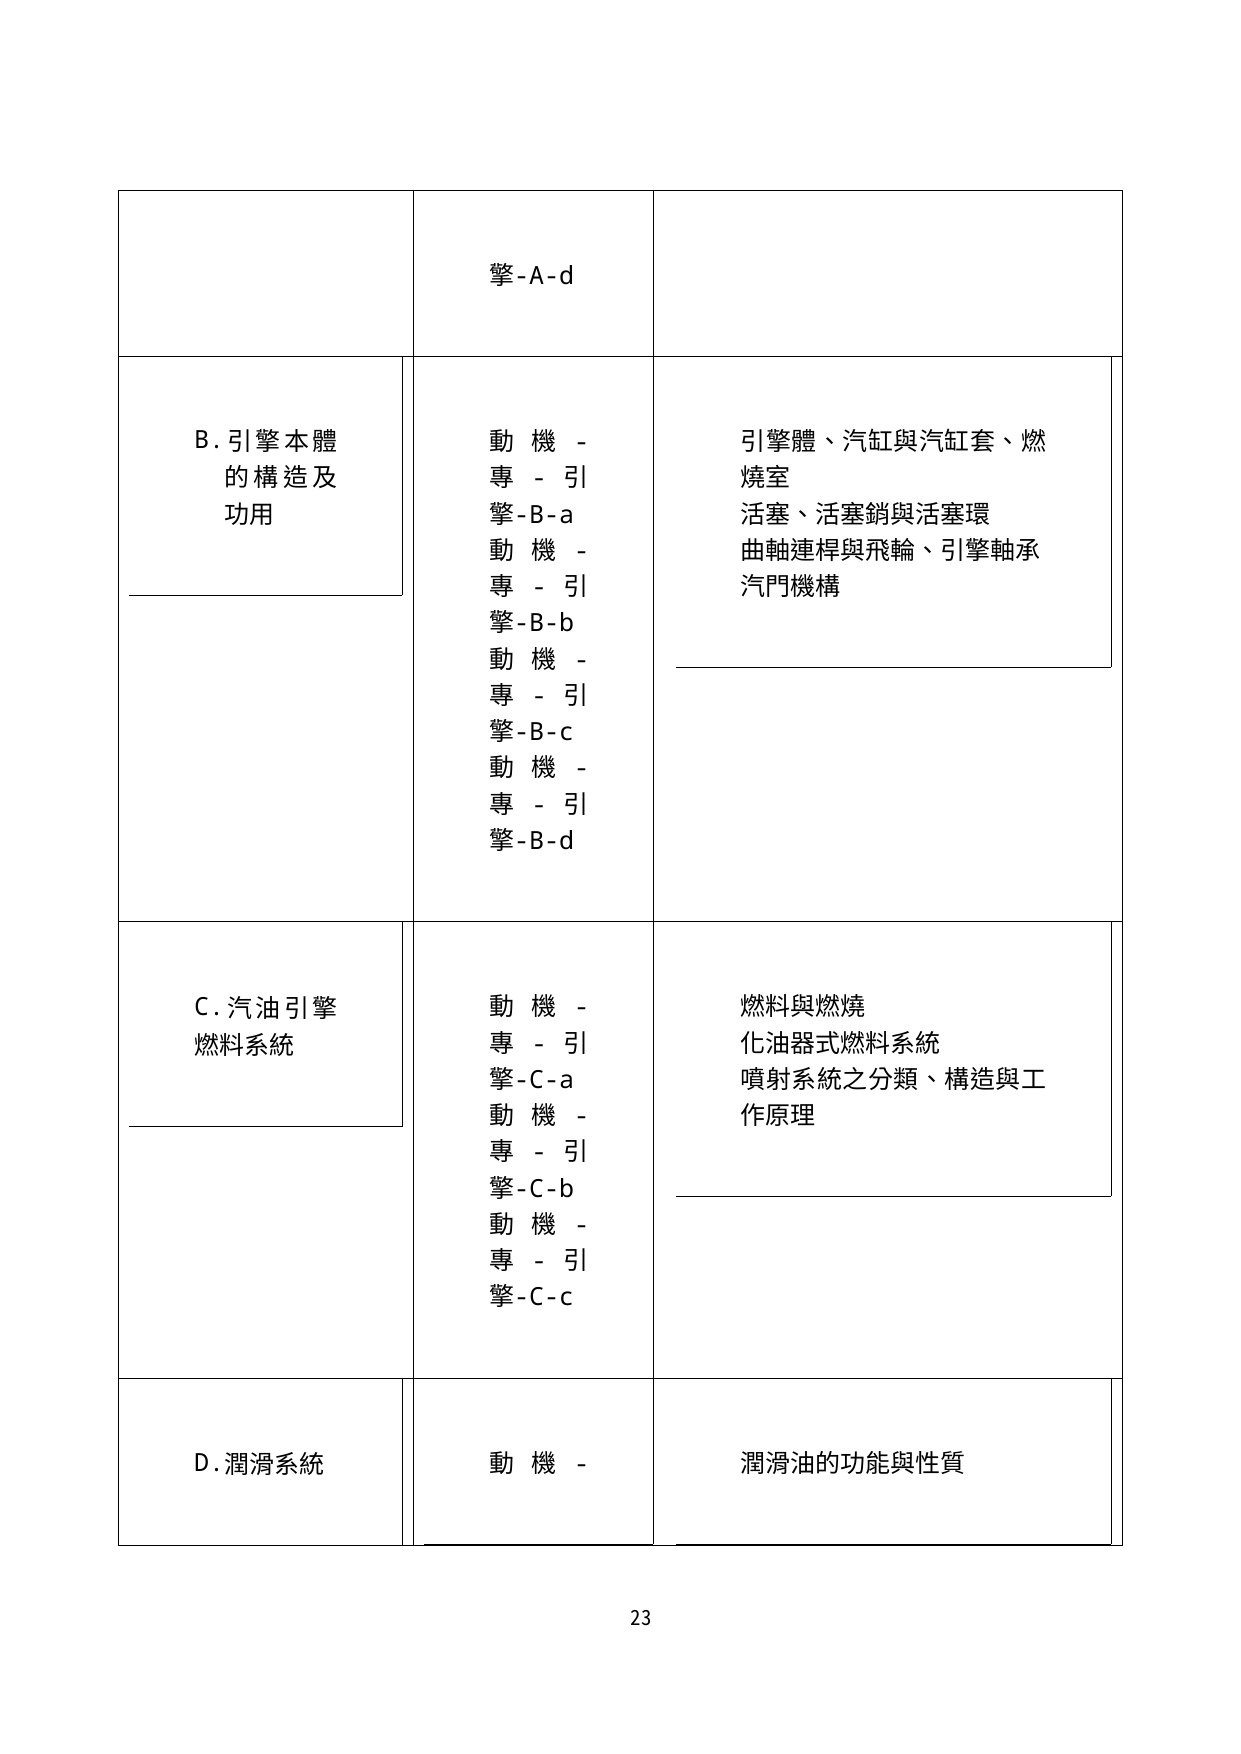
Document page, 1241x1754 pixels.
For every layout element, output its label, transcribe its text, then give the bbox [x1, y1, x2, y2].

table_cell [665, 191, 1122, 356]
table_cell [654, 191, 664, 356]
table_cell 動機-專-引擎-B-a 動機-專-引擎-B-b 動機-專-引擎-B-c 動機-專-引擎-B-d [414, 357, 653, 921]
table_cell 動機-專-引擎-C-a 動機-專-引擎-C-b 動機-專-引擎-C-c [414, 922, 653, 1378]
table_cell [403, 1379, 413, 1545]
table_cell C.汽油引擎燃料系統 [119, 922, 413, 1378]
table_cell 動機- [414, 1379, 664, 1545]
table_cell 燃料與燃燒 化油器式燃料系統 噴射系統之分類、構造與工作原理 [665, 922, 1122, 1378]
table_cell D.潤滑系統 [119, 1379, 402, 1545]
table_cell [654, 357, 664, 921]
table_cell B.引擎本體的構造及功用 [119, 357, 413, 921]
table_cell [119, 191, 413, 356]
table_cell 引擎體、汽缸與汽缸套、燃燒室 活塞、活塞銷與活塞環 曲軸連桿與飛輪、引擎軸承 汽門機構 [665, 357, 1122, 921]
table_cell 擎-A-d [414, 191, 653, 356]
table_cell [654, 922, 664, 1378]
table_cell 潤滑油的功能與性質 [665, 1379, 1122, 1545]
